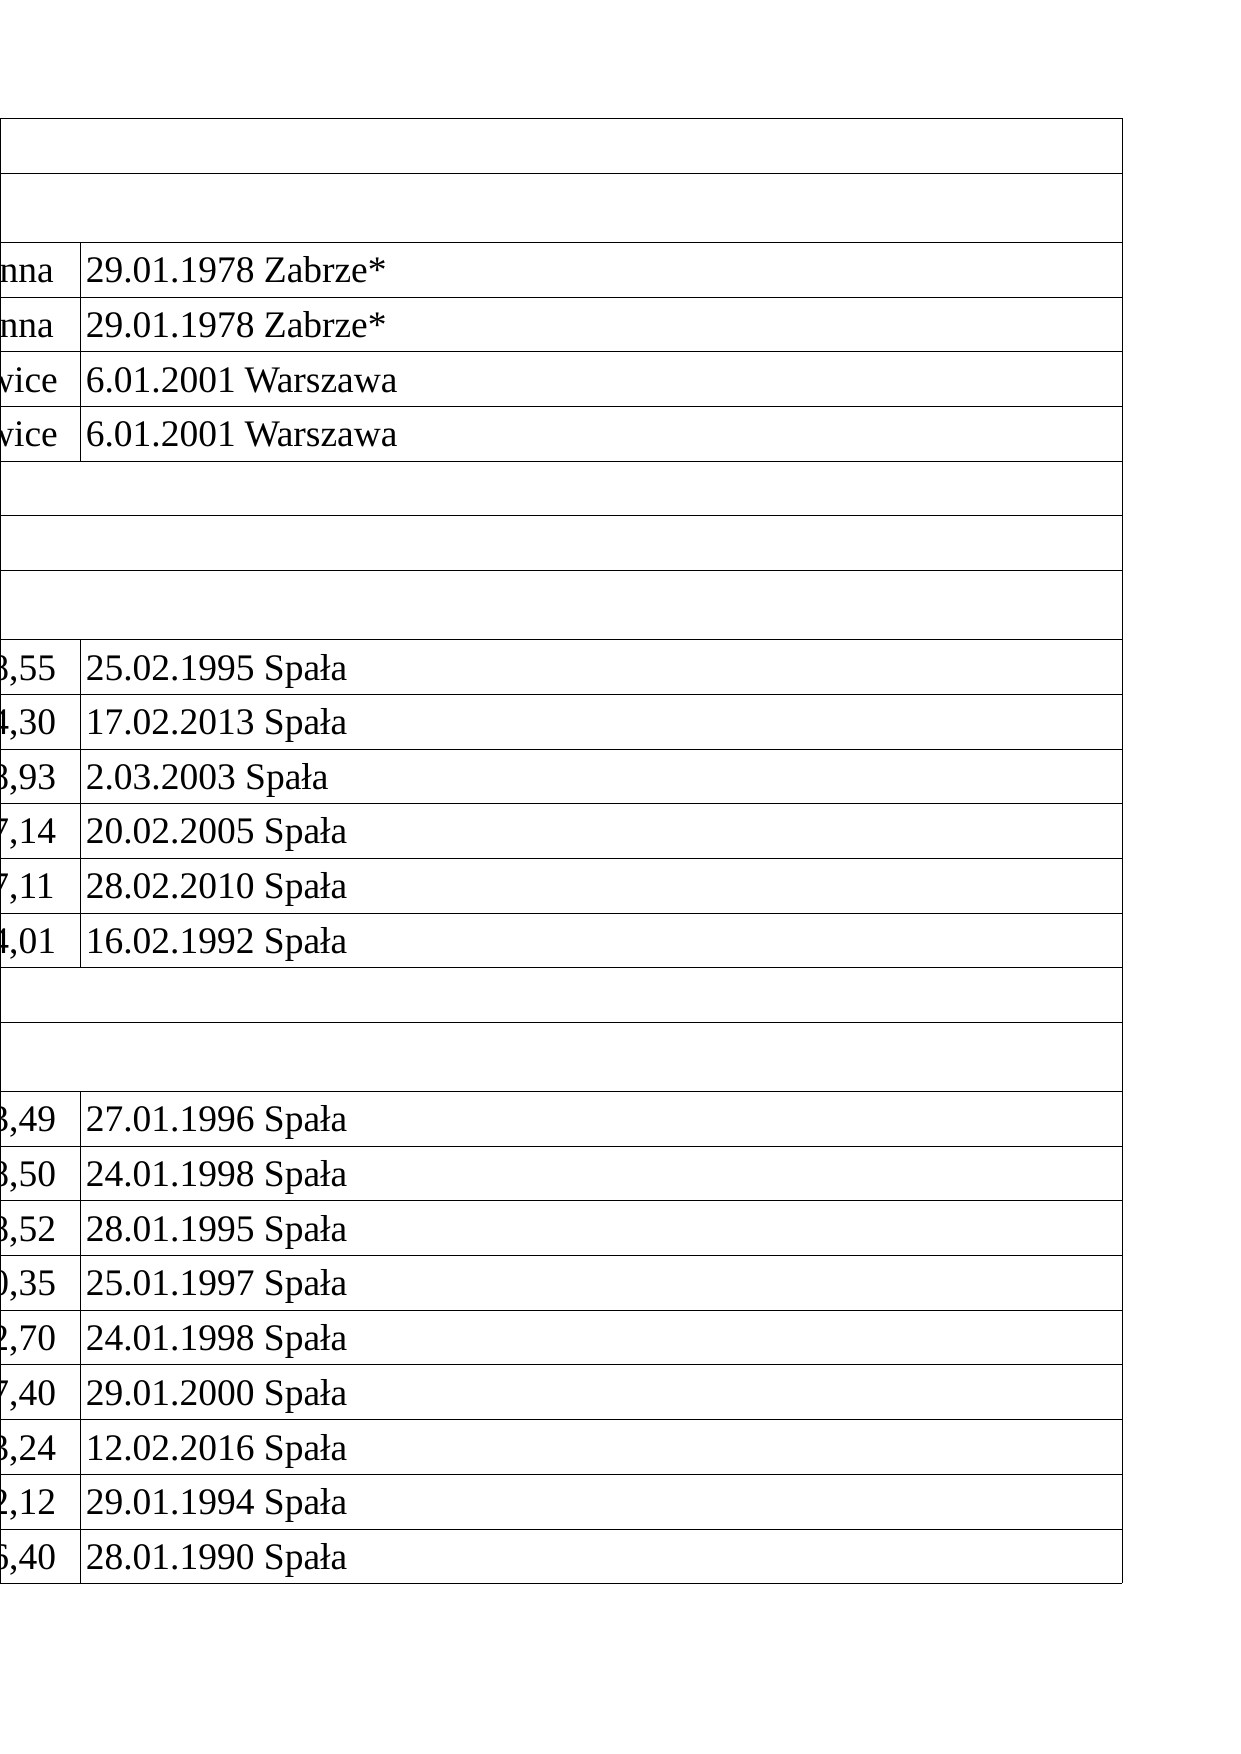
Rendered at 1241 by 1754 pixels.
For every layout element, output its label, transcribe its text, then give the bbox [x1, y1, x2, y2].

table_cell Granat Skarżysko-Kamienna [1, 243, 80, 297]
table_cell 8.24,30 [1, 695, 80, 748]
table_cell 28.01.1995 Spała [81, 1201, 1122, 1255]
table_cell Juventa-Marbo Starachowice [1, 407, 80, 461]
table_cell 17.02.2013 Spała [81, 695, 1122, 748]
table_cell 28.02.2010 Spała [81, 859, 1122, 912]
table_cell 24.01.1998 Spała [81, 1147, 1122, 1200]
table_cell 8.43,24 [1, 1420, 80, 1474]
table_cell Granat Skarżysko-Kamienna [1, 298, 80, 351]
table_cell 25.01.1997 Spała [81, 1256, 1122, 1310]
table_cell [1, 119, 1122, 173]
table_cell 8.37,14 [1, 804, 80, 858]
table_cell 29.01.2000 Spała [81, 1365, 1122, 1419]
table_cell 8.28,52 [1, 1201, 80, 1255]
table_cell 16.02.1992 Spała [81, 914, 1122, 967]
table_cell 8.40,35 [1, 1256, 80, 1310]
table_cell 2.03.2003 Spała [81, 750, 1122, 803]
table_cell 8.24,01 [1, 914, 80, 967]
table_cell 20.02.2005 Spała [81, 804, 1122, 858]
table_cell 29.01.1978 Zabrze* [81, 298, 1122, 351]
table_cell 6.01.2001 Warszawa [81, 407, 1122, 461]
table_cell 24.01.1998 Spała [81, 1311, 1122, 1364]
table_cell Halowe mistrzostwa Polski [1, 571, 1122, 639]
table_cell 8.27,11 [1, 859, 80, 912]
table_cell 8.57,40 [1, 1365, 80, 1419]
table_cell 8.38,93 [1, 750, 80, 803]
table_cell [1, 516, 1122, 570]
table_cell 8.42,12 [1, 1475, 80, 1528]
table_cell 29.01.1994 Spała [81, 1475, 1122, 1528]
table_cell 27.01.1996 Spała [81, 1092, 1122, 1146]
table_cell 28.01.1990 Spała [81, 1530, 1122, 1583]
table_cell * - bieżna w hali w Zabrzu o obwodzie 250 m [1, 462, 1122, 515]
table_cell 12.02.2016 Spała [81, 1420, 1122, 1474]
table_cell 8.42,70 [1, 1311, 80, 1364]
table_cell 8.18,55 [1, 640, 80, 694]
table_cell 29.01.1978 Zabrze* [81, 243, 1122, 297]
table_cell Juventa-Marbo Starachowice [1, 352, 80, 406]
table_cell 6.01.2001 Warszawa [81, 352, 1122, 406]
table_cell 25.02.1995 Spała [81, 640, 1122, 694]
table_cell Halowe mistrzostwa Polski juniorów [1, 1023, 1122, 1091]
table_cell 8.46,40 [1, 1530, 80, 1583]
table_cell 8.33,49 [1, 1092, 80, 1146]
table_cell [1, 968, 1122, 1022]
table_cell 8.38,50 [1, 1147, 80, 1200]
table_cell Najlepsi juniorzy młodsi (U18) [1, 174, 1122, 242]
